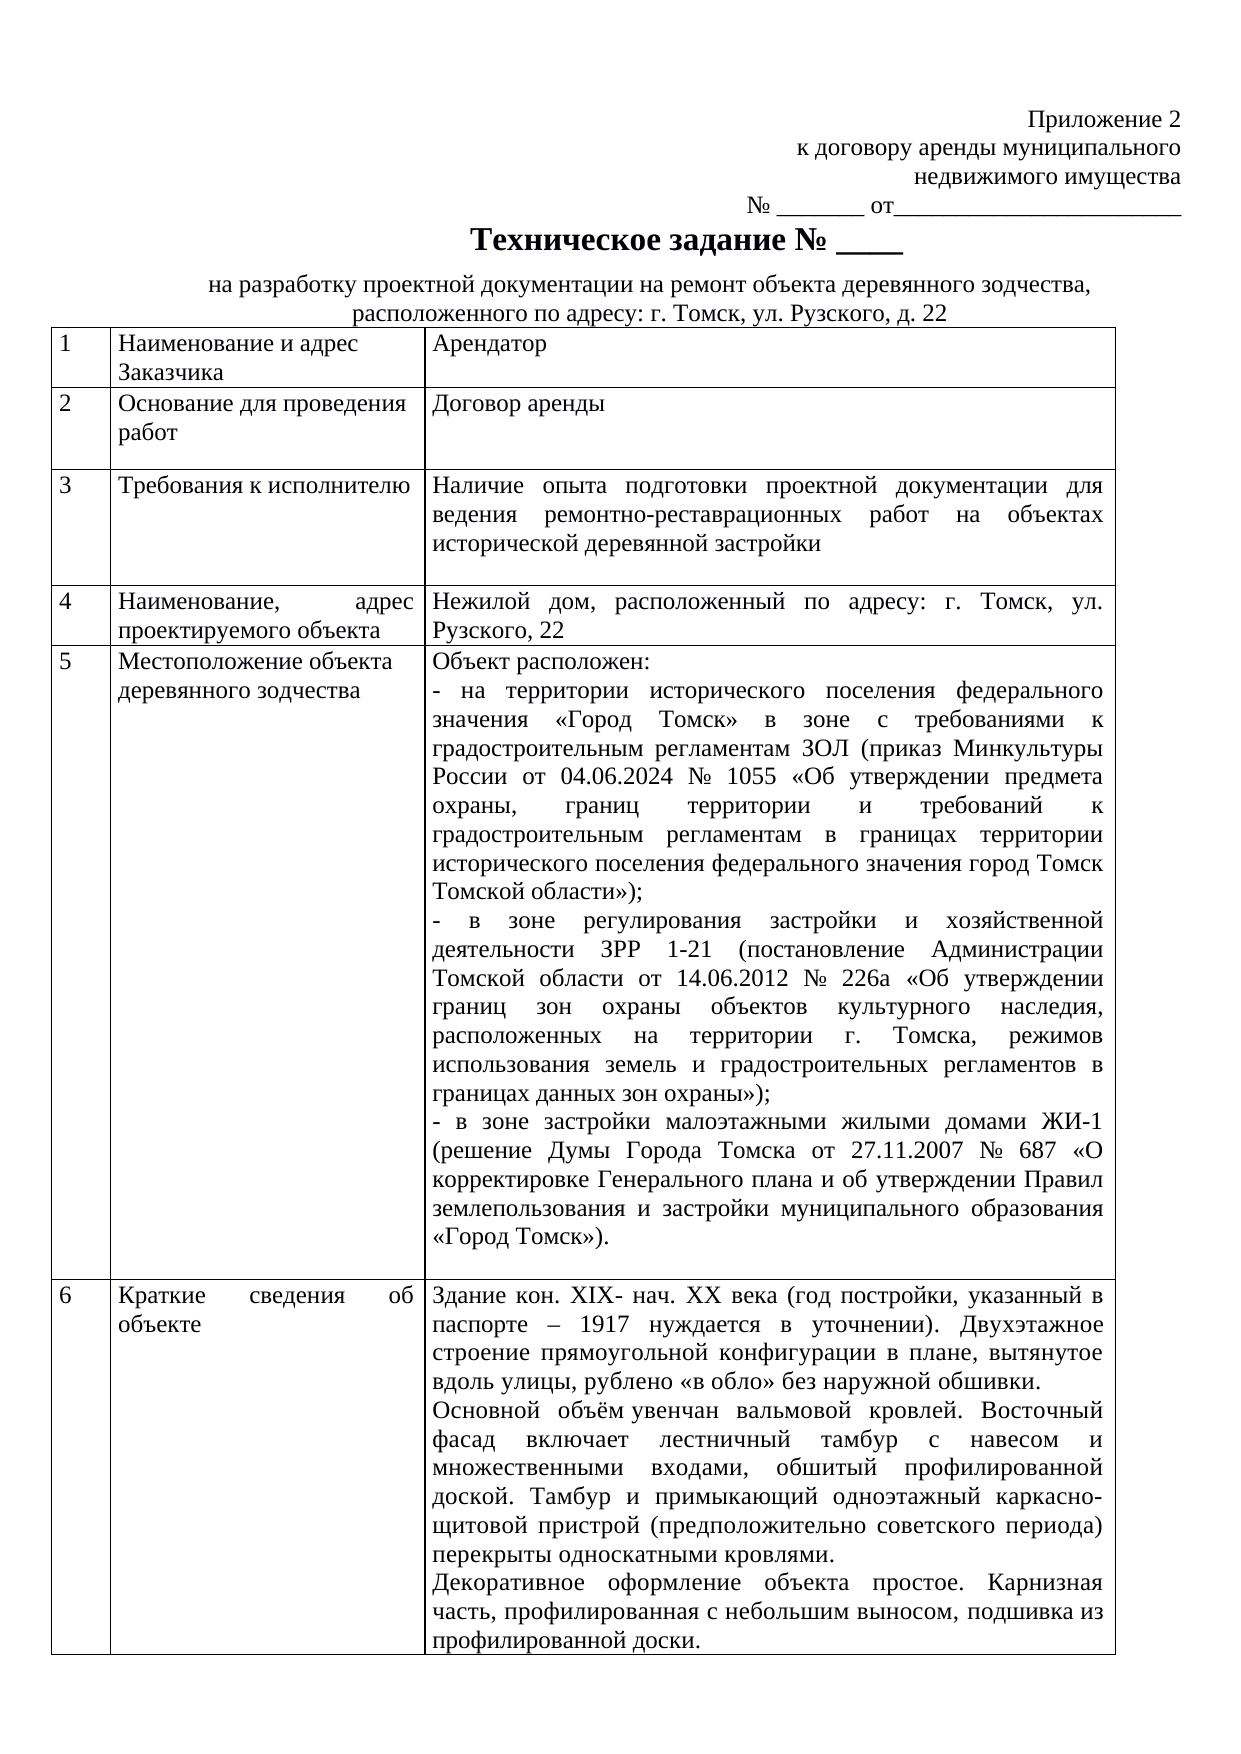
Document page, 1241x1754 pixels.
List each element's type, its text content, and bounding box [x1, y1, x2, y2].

table_cell Краткие сведения об объекте [111, 1280, 424, 1654]
table_cell 5 [52, 646, 110, 1279]
text Приложение 2 [118, 104, 1181, 132]
table_cell Местоположение объекта деревянного зодчества [111, 646, 424, 1279]
text к договору аренды муниципального [118, 132, 1181, 161]
text на разработку проектной документации на ремонт объекта деревянного зодчества, [118, 269, 1181, 298]
table_header Наименование и адрес Заказчика [111, 328, 424, 387]
table_cell 4 [52, 586, 110, 645]
table_cell Требования к исполнителю [111, 470, 424, 585]
text Техническое задание № ____ [118, 219, 1181, 257]
table_cell 2 [52, 388, 110, 469]
table_cell Договор аренды [426, 388, 1115, 469]
table_header Арендатор [426, 328, 1115, 387]
table_cell Наименование, адрес проектируемого объекта [111, 586, 424, 645]
table_cell Объект расположен: - на территории исторического поселения федерального значения «Город Томск» в зоне с требованиями к градостроительным регламентам ЗОЛ (приказ Минкультуры России от 04.06.2024 № 1055 «Об утверждении предмета охраны, границ территории и требований к градостроительным регламентам в границах территории исторического поселения федерального значения город Томск Томской области»); - в зоне регулирования застройки и хозяйственной деятельности ЗРР 1-21 (постановление Администрации Томской области от 14.06.2012 № 226а «Об утверждении границ зон охраны объектов культурного наследия, расположенных на территории г. Томска, режимов использования земель и градостроительных регламентов в границах данных зон охраны»); - в зоне застройки малоэтажными жилыми домами ЖИ-1 (решение Думы Города Томска от 27.11.2007 № 687 «О корректировке Генерального плана и об утверждении Правил землепользования и застройки муниципального образования «Город Томск»). [426, 646, 1115, 1279]
text расположенного по адресу: г. Томск, ул. Рузского, д. 22 [118, 298, 1181, 327]
text № _______ от_______________________ [118, 190, 1181, 219]
table_cell Наличие опыта подготовки проектной документации для ведения ремонтно-реставрационных работ на объектах исторической деревянной застройки [426, 470, 1115, 585]
table_cell Нежилой дом, расположенный по адресу: г. Томск, ул. Рузского, 22 [426, 586, 1115, 645]
table_cell 3 [52, 470, 110, 585]
text недвижимого имущества [118, 161, 1181, 190]
table_cell Основание для проведения работ [111, 388, 424, 469]
table_cell 6 [52, 1280, 110, 1654]
table_header 1 [52, 328, 110, 387]
